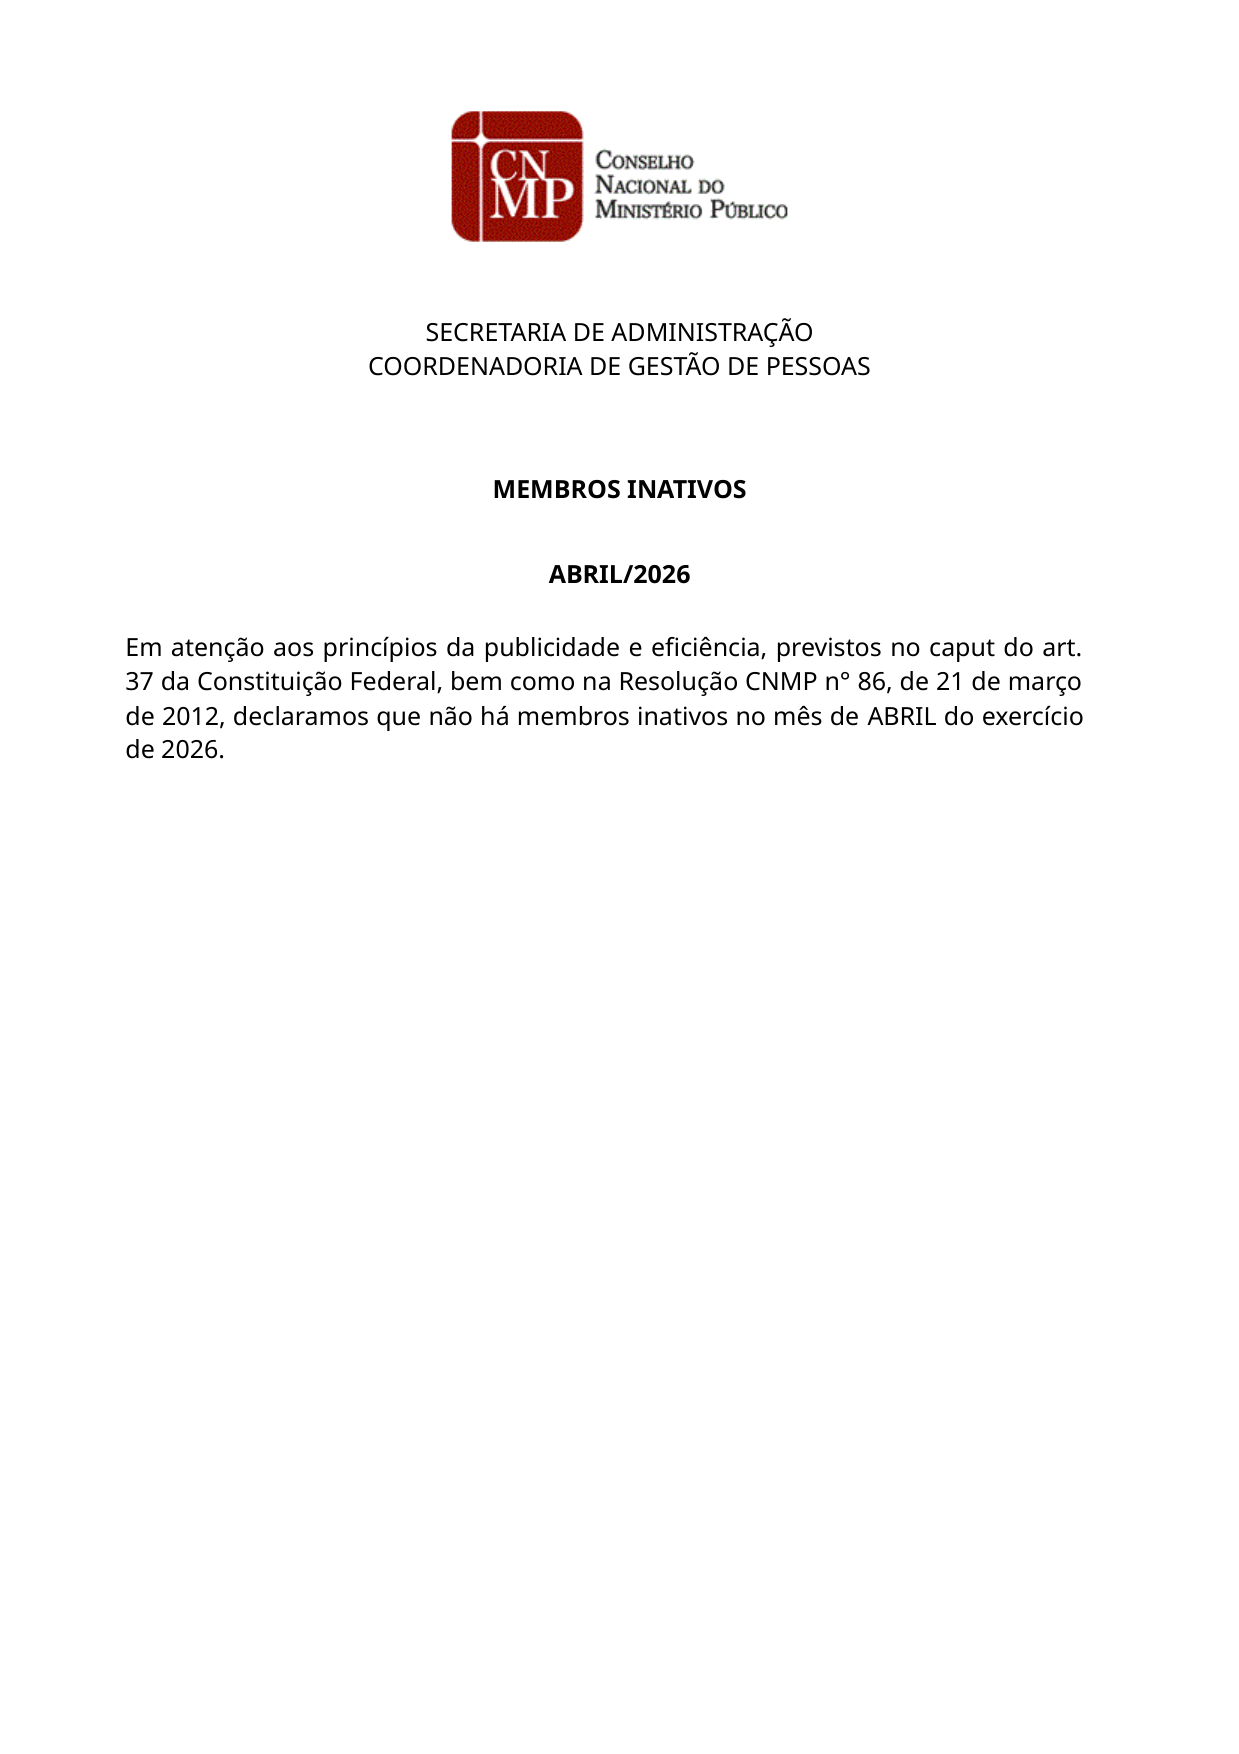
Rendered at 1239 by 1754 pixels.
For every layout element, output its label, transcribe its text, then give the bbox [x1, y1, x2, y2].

table_header [41, 0, 125, 105]
table_cell [125, 105, 434, 247]
table_header [434, 0, 802, 105]
table_cell [41, 105, 125, 247]
table_cell [1198, 518, 1239, 556]
table_cell [1084, 518, 1198, 556]
table_cell [1198, 461, 1239, 517]
table_cell Em atenção aos princípios da publicidade e eficiência, previstos no caput do art. 37 da Constituição Federal, bem como na Resolução CNMP n° 86, de 21 de março de 2012, declaramos que não há membros inativos no mês de ABRIL do exercício de 2026. [125, 630, 1084, 769]
table_cell [434, 386, 802, 461]
table_header [0, 0, 41, 105]
table_cell [41, 518, 125, 556]
table_cell [41, 630, 125, 769]
table_cell [41, 248, 125, 315]
table_cell [0, 630, 41, 769]
table_cell MEMBROS INATIVOS [41, 461, 1198, 517]
table_cell ABRIL/2026 [41, 556, 1198, 589]
table_cell [1084, 105, 1198, 247]
table_cell [434, 518, 802, 556]
table_cell [798, 105, 802, 247]
table_cell [1198, 386, 1239, 461]
table_header [1084, 0, 1198, 105]
table_cell [434, 248, 802, 315]
table_cell [0, 248, 41, 315]
table_cell [0, 105, 41, 247]
table_cell [1198, 248, 1239, 315]
table_cell [1084, 248, 1198, 315]
table_cell [802, 590, 1084, 630]
table_cell [0, 590, 41, 630]
table_cell [1084, 590, 1198, 630]
table_cell [802, 105, 1084, 247]
table_cell [1084, 630, 1198, 769]
table_cell [1198, 315, 1239, 386]
table_cell [1198, 105, 1239, 247]
table_cell [125, 248, 434, 315]
table_cell [0, 518, 41, 556]
table_header [1198, 0, 1239, 105]
table_cell [0, 461, 41, 517]
table_cell [802, 518, 1084, 556]
table_cell [125, 386, 434, 461]
table_cell [0, 386, 41, 461]
table_cell [802, 248, 1084, 315]
table_cell [41, 590, 125, 630]
table_cell SECRETARIA DE ADMINISTRAÇÃO COORDENADORIA DE GESTÃO DE PESSOAS [41, 315, 1198, 386]
table_cell [1084, 386, 1198, 461]
table_cell [41, 386, 125, 461]
table_cell [125, 518, 434, 556]
table_cell [434, 590, 802, 630]
table_cell [1198, 556, 1239, 589]
table_cell [0, 315, 41, 386]
table_header [802, 0, 1084, 105]
table_cell [1198, 590, 1239, 630]
table_header [125, 0, 434, 105]
table_cell [802, 386, 1084, 461]
table_cell [125, 590, 434, 630]
table_cell [0, 556, 41, 589]
table_cell [1198, 630, 1239, 769]
